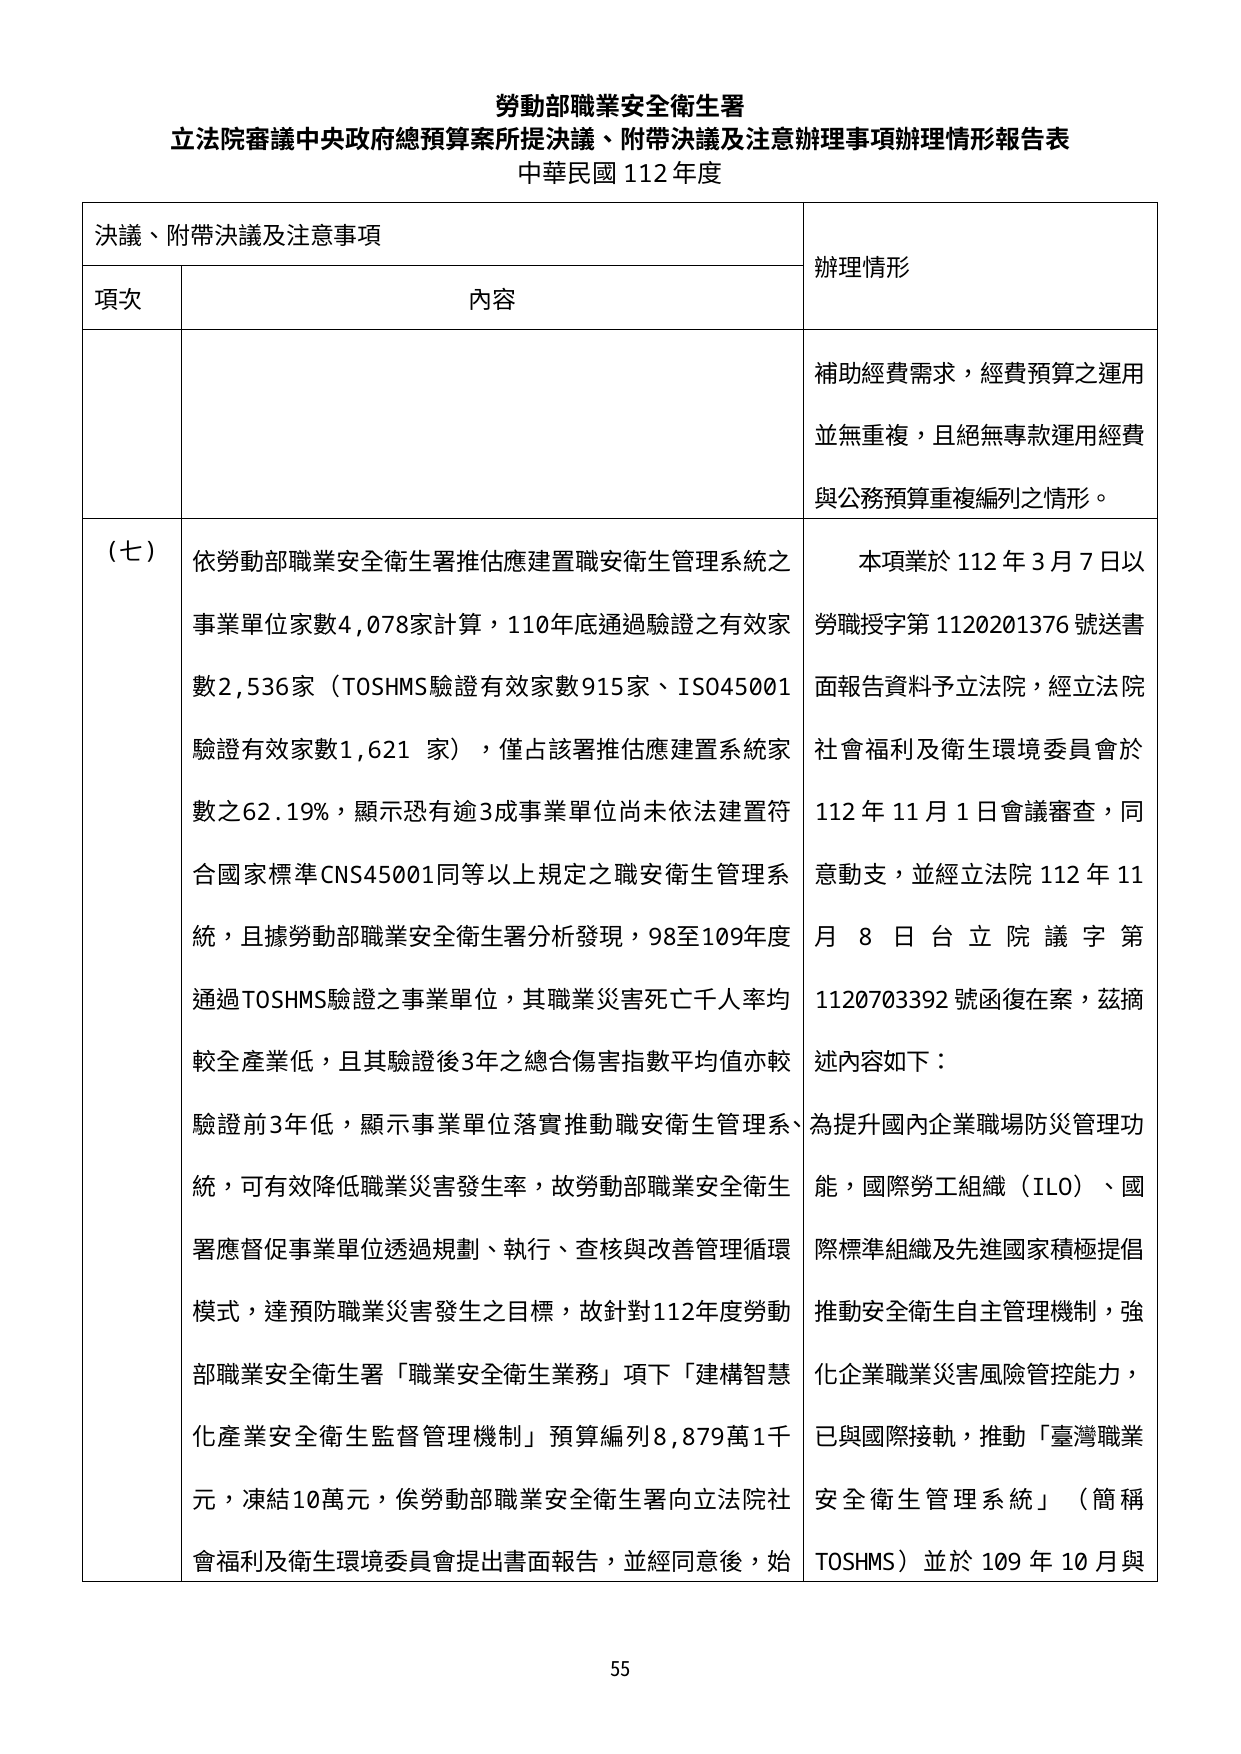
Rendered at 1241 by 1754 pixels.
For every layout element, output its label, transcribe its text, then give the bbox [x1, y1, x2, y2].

table_cell [83, 330, 181, 517]
table_cell 本項業於112年3月7日以勞職授字第1120201376號送書面報告資料予立法院，經立法院社會福利及衛生環境委員會於112年11月1日會議審查，同意動支，並經立法院112年11月8日台立院議字第1120703392號函復在案，茲摘述內容如下： 為提升國內企業職場防災管理功能，國際勞工組織（ILO）、國際標準組織及先進國家積極提倡推動安全衛生自主管理機制，強化企業職業災害風險管控能力，已與國際接軌，推動「臺灣職業安全衛生管理系統」（簡稱TOSHMS）並於109年10月與財團法人全國認證基金會簽署合作報忘錄，提升驗證及稽核品質，持續鼓勵事業單位建置職業安全衛生管理系統並通過TOSHMS第三方驗證。 為強化事業單位建置並有效運作職業安全衛生管理系統，並提升事業單位參與TOSHMS驗證之意願，已採取作為如下： 將職業安全衛生管理系統列為勞動檢查方針之重點檢查事項，且於110年及111年辦理勞動檢查員辦理職業安全衛生管理系統主導稽核員訓練，提升職業安全衛生管理系統之查檢專業。 於「勞工職業災害保險實績費率計算及調整辦法」明定，通TOSHMS驗證且於有效期間，得減收勞工職業災害保險行業別災害費率10%，事業單位參與各類職安衛獎項之資格條件。 持續輔導成立北、中、南三區 TOSHMS促進會持續辦理職業安全衛生管理系統宣導活動。 本項業於112年3月7日以勞職授字第1120201376號號函送書面報告資料予立法院社會福利及衛生環境委員會暨各委員在案。 [804, 519, 1157, 1581]
table_cell 為降低機械設備及器具引起之職業災害，112年度勞動部職業安全衛生署「職業安全衛生業務」項下「健全機械、設備及器具安全資訊登錄與驗證」預算編列750萬元；惟發現勞動部職業安全衛生署又於112年度勞工保險作業基金「雜項業務成本」項下「勞職保及保護」中「職業災害預防」之「職業及機械設備安全輔導」之「推動機械設備器具安全驗證，新購安全機械及改善既有機械安全」預算編列2,950萬元。此舉似有專款運用經費與公務預算重複編列，項目名稱似有重複不明之議！爰凍結是項預算50萬元。俟勞動部職業安全衛生署向立法院社會福利及衛生環境委員會提出與112年度「勞工職業災害保險及保護法」第62條工作計畫有關112年度勞工保險作業基金「雜項業務成本」項下「勞職保及保護」中「職業災害預防」之「職業及機械設備安全輔導」之「推動機械設備器具安全驗證，新購安全機械及改善既有機械安全」項目運用情形書面報告，並經同意後，始得動支。 [182, 330, 803, 517]
table_cell (七) [83, 519, 181, 1581]
table_cell 依勞動部職業安全衛生署推估應建置職安衛生管理系統之事業單位家數4,078家計算，110年底通過驗證之有效家數2,536家（TOSHMS驗證有效家數915家、ISO45001驗證有效家數1,621 家），僅占該署推估應建置系統家數之62.19%，顯示恐有逾3成事業單位尚未依法建置符合國家標準CNS45001同等以上規定之職安衛生管理系統，且據勞動部職業安全衛生署分析發現，98至109年度通過TOSHMS驗證之事業單位，其職業災害死亡千人率均較全產業低，且其驗證後3年之總合傷害指數平均值亦較驗證前3年低，顯示事業單位落實推動職安衛生管理系統，可有效降低職業災害發生率，故勞動部職業安全衛生署應督促事業單位透過規劃、執行、查核與改善管理循環模式，達預防職業災害發生之目標，故針對112年度勞動部職業安全衛生署「職業安全衛生業務」項下「建構智慧化產業安全衛生監督管理機制」預算編列8,879萬1千元，凍結10萬元，俟勞動部職業安全衛生署向立法院社會福利及衛生環境委員會提出書面報告，並經同意後，始得動支。 [182, 519, 803, 1581]
table_cell 項次 [83, 266, 181, 329]
table_cell 本項業於112年3月7日以勞職授字第1120201257號送書面報告資料予立法院，經立法院社會福利及衛生環境委員會於112年4月12日會議審查，同意動支，並經立法院112年5月10日台立院議字第1120701569號函復在案，茲摘述內容如下： 112年度職業安全衛生業務項下「07健全機械、設備及器具安全資訊登錄與驗證」預算，係支應職業安全衛生法第7條及第8條明定指定機械設備器具源頭管理業務推動所需收支併列預算。 112年度勞工職業災害保險及保護法第62條工作計畫中，「推動機械設備器具安全驗證，新購安全機械及改善既有機械安全計畫」項目之預算額度，主要為支應兩項補助中小企業改善機械及防爆電氣安全設施作業要點所需補助經費需求，經費預算之運用並無重複，且絕無專款運用經費與公務預算重複編列之情形。 [804, 330, 1157, 517]
table_cell 內容 [182, 266, 803, 329]
table_header 決議、附帶決議及注意事項 [83, 203, 803, 265]
table_header 辦理情形 [804, 203, 1157, 329]
